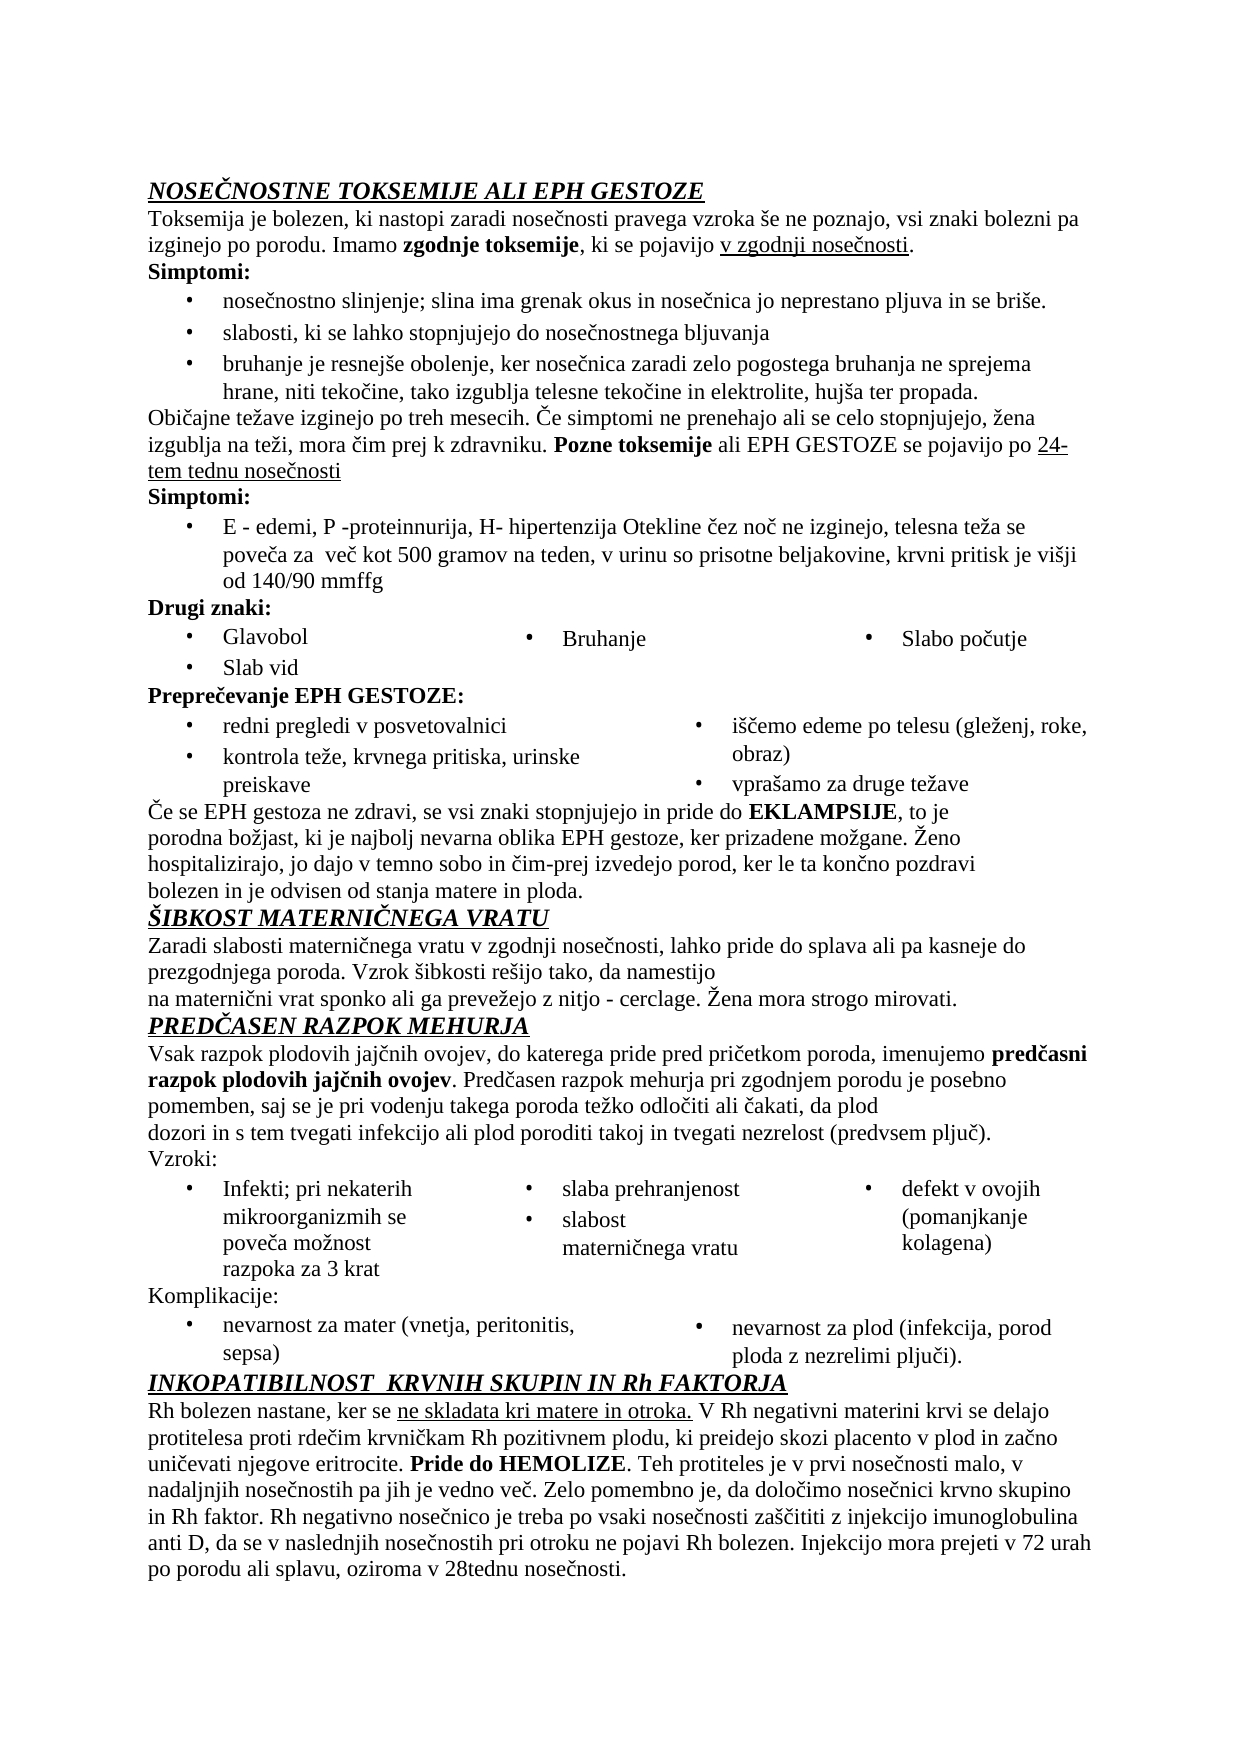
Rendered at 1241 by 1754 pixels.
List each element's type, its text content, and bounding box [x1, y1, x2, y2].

list Infekti; pri nekaterih mikroorganizmih se poveča možnost razpoka za 3 krat [185, 1171, 413, 1282]
list nevarnost za plod (infekcija, porod ploda z nezrelimi pljuči). [694, 1308, 1093, 1368]
list Slabo počutje [864, 620, 1093, 654]
text na maternični vrat sponko ali ga prevežejo z nitjo - cerclage. Žena mora strogo mirovati. [148, 984, 1093, 1011]
text Če se EPH gestoza ne zdravi, se vsi znaki stopnjujejo in pride do EKLAMPSIJE, to je [148, 798, 1093, 824]
text dozori in s tem tvegati infekcijo ali plod poroditi takoj in tvegati nezrelost (predvsem pljuč). [148, 1119, 1093, 1145]
list redni pregledi v posvetovalnici [185, 709, 583, 740]
text Vzroki: [148, 1145, 1093, 1171]
list nevarnost za mater (vnetja, peritonitis, sepsa) [185, 1308, 583, 1366]
text bolezen in je odvisen od stanja matere in ploda. [148, 877, 1093, 903]
text Toksemija je bolezen, ki nastopi zaradi nosečnosti pravega vzroka še ne poznajo, vsi znaki bolezni pa izginejo po porodu. Imamo zgodnje toksemije, ki se pojavijo v zgodnji nosečnosti. [148, 205, 1093, 258]
text Običajne težave izginejo po treh mesecih. Če simptomi ne prenehajo ali se celo stopnjujejo, žena izgublja na teži, mora čim prej k zdravniku. Pozne toksemije ali EPH GESTOZE se pojavijo po 24-tem tednu nosečnosti [148, 404, 1093, 483]
list Glavobol [185, 620, 413, 651]
text Simptomi: [148, 258, 1093, 284]
list bruhanje je resnejše obolenje, ker nosečnica zaradi zelo pogostega bruhanja ne sprejema hrane, niti tekočine, tako izgublja telesne tekočine in elektrolite, hujša ter propada. [185, 347, 1093, 404]
list vprašamo za druge težave [694, 766, 1093, 798]
list slabost materničnega vratu [524, 1203, 753, 1260]
text Drugi znaki: [148, 594, 1093, 620]
text Vsak razpok plodovih jajčnih ovojev, do katerega pride pred pričetkom poroda, imenujemo predčasni razpok plodovih jajčnih ovojev. Predčasen razpok mehurja pri zgodnjem porodu je posebno pomemben, saj se je pri vodenju takega poroda težko odločiti ali čakati, da plod [148, 1040, 1093, 1119]
text Rh bolezen nastane, ker se ne skladata kri matere in otroka. V Rh negativni materini krvi se delajo protitelesa proti rdečim krvničkam Rh pozitivnem plodu, ki preidejo skozi placento v plod in začno uničevati njegove eritrocite. Pride do HEMOLIZE. Teh protiteles je v prvi nosečnosti malo, v nadaljnjih nosečnostih pa jih je vedno več. Zelo pomembno je, da določimo nosečnici krvno skupino in Rh faktor. Rh negativno nosečnico je treba po vsaki nosečnosti zaščititi z injekcijo imunoglobulina anti D, da se v naslednjih nosečnostih pri otroku ne pojavi Rh bolezen. Injekcijo mora prejeti v 72 urah po porodu ali splavu, oziroma v 28tednu nosečnosti. [148, 1397, 1093, 1582]
text Zaradi slabosti materničnega vratu v zgodnji nosečnosti, lahko pride do splava ali pa kasneje do prezgodnjega poroda. Vzrok šibkosti rešijo tako, da namestijo [148, 932, 1093, 984]
list Slab vid [185, 651, 413, 682]
list iščemo edeme po telesu (gleženj, roke, obraz) [694, 709, 1093, 766]
list Bruhanje [524, 620, 753, 654]
list E - edemi, P -proteinnurija, H- hipertenzija Otekline čez noč ne izginejo, telesna teža se poveča za več kot 500 gramov na teden, v urinu so prisotne beljakovine, krvni pritisk je višji od 140/90 mmffg [185, 510, 1093, 594]
list nosečnostno slinjenje; slina ima grenak okus in nosečnica jo neprestano pljuva in se briše. [185, 284, 1093, 315]
list slaba prehranjenost [524, 1171, 753, 1203]
text Preprečevanje EPH GESTOZE: [148, 682, 1093, 709]
text ŠIBKOST MATERNIČNEGA VRATU [148, 903, 1093, 932]
text NOSEČNOSTNE TOKSEMIJE ALI EPH GESTOZE [148, 176, 1093, 205]
list defekt v ovojih (pomanjkanje kolagena) [864, 1171, 1093, 1255]
list slabosti, ki se lahko stopnjujejo do nosečnostnega bljuvanja [185, 315, 1093, 347]
text porodna božjast, ki je najbolj nevarna oblika EPH gestoze, ker prizadene možgane. Ženo hospitalizirajo, jo dajo v temno sobo in čim-prej izvedejo porod, ker le ta končno pozdravi [148, 824, 1093, 877]
list kontrola teže, krvnega pritiska, urinske preiskave [185, 740, 583, 798]
text PREDČASEN RAZPOK MEHURJA [148, 1011, 1093, 1040]
text Simptomi: [148, 483, 1093, 510]
text Komplikacije: [148, 1282, 1093, 1308]
text INKOPATIBILNOST KRVNIH SKUPIN IN Rh FAKTORJA [148, 1368, 1093, 1397]
